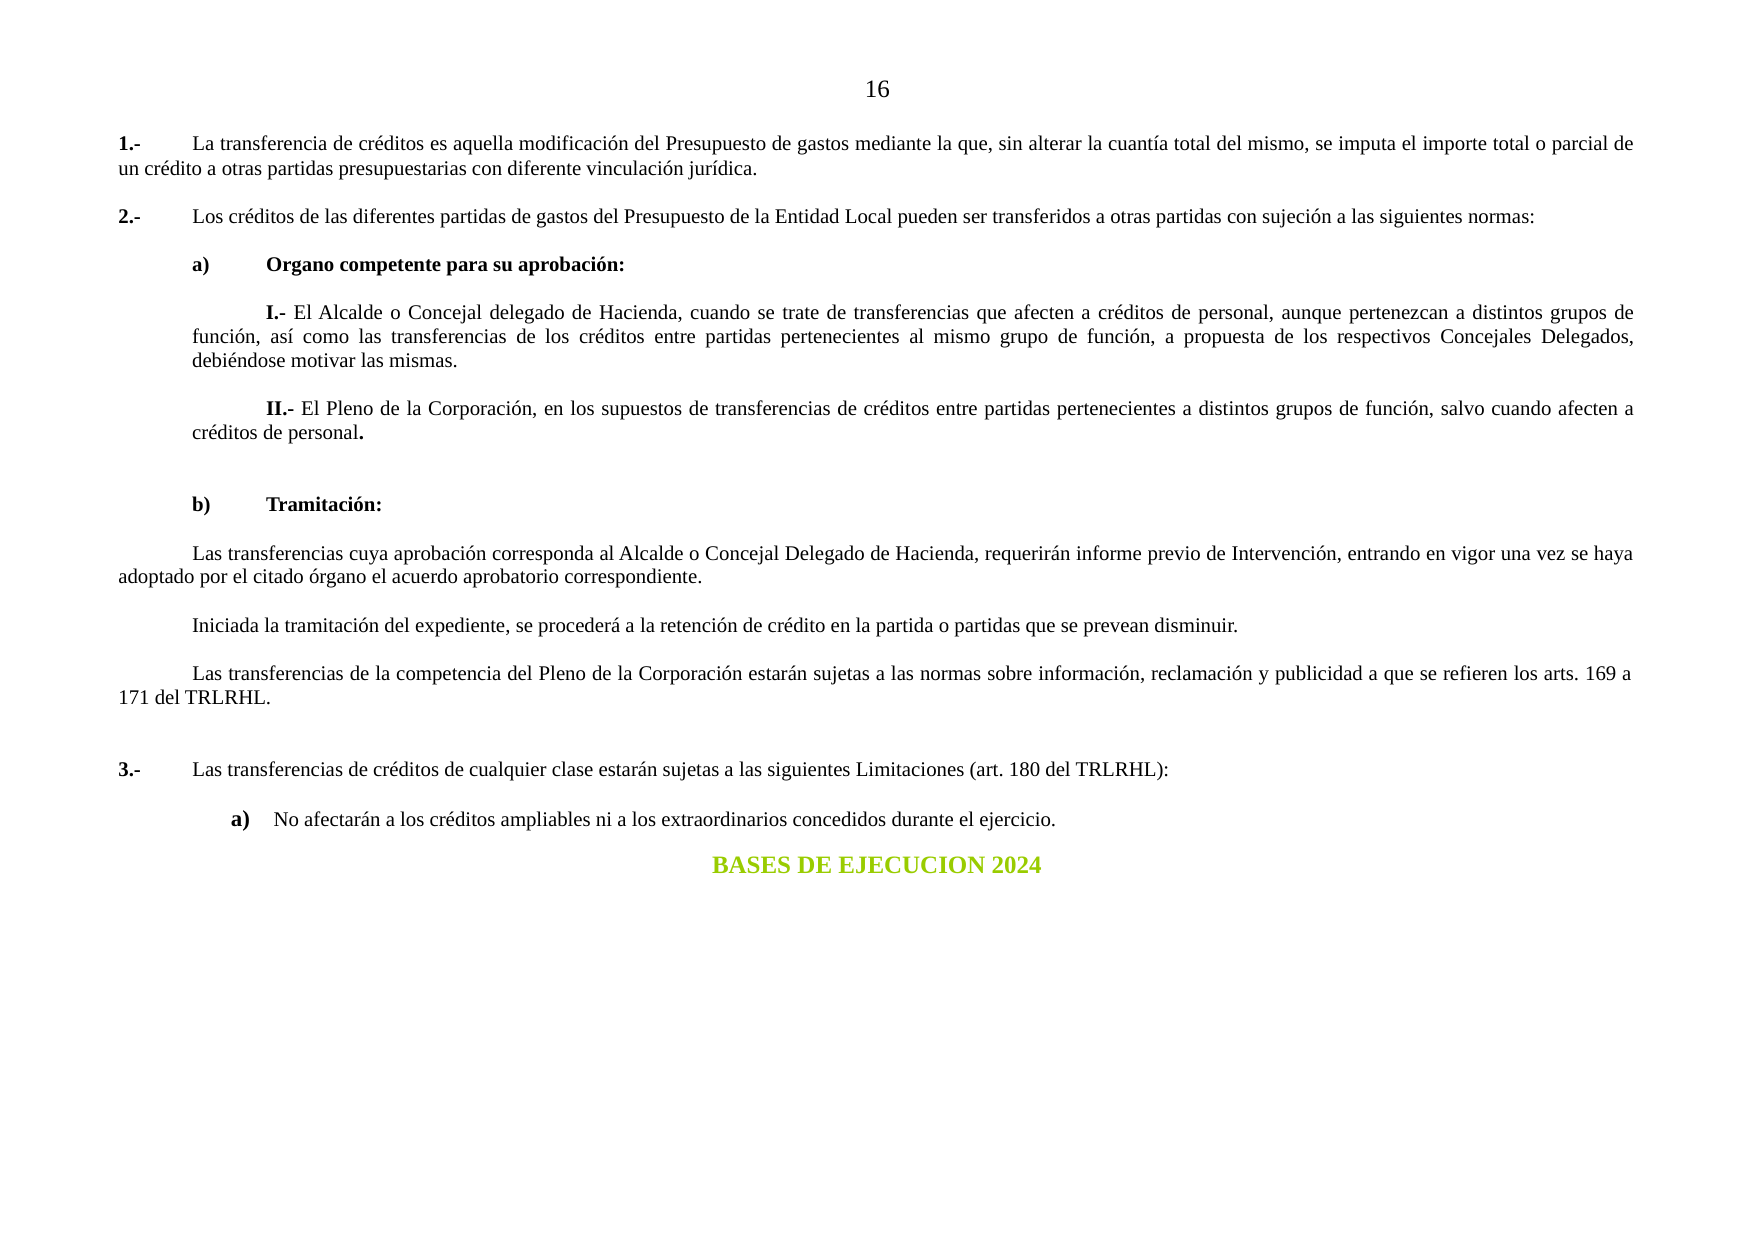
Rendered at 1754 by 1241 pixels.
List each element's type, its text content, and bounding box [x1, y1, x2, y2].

text Iniciada la tramitación del expediente, se procederá a la retención de crédito en la partida o partidas que se prevean disminuir. [118, 613, 1636, 637]
text 1.- La transferencia de créditos es aquella modificación del Presupuesto de gastos mediante la que, sin alterar la cuantía total del mismo, se imputa el importe total o parcial de un crédito a otras partidas presupuestarias con diferente vinculación jurídica. [118, 131, 1636, 179]
text I.- El Alcalde o Concejal delegado de Hacienda, cuando se trate de transferencias que afecten a créditos de personal, aunque pertenezcan a distintos grupos de función, así como las transferencias de los créditos entre partidas pertenecientes al mismo grupo de función, a propuesta de los respectivos Concejales Delegados, debiéndose motivar las mismas. [192, 300, 1636, 372]
text Las transferencias cuya aprobación corresponda al Alcalde o Concejal Delegado de Hacienda, requerirán informe previo de Intervención, entrando en vigor una vez se haya adoptado por el citado órgano el acuerdo aprobatorio correspondiente. [118, 540, 1636, 588]
text b) Tramitación: [118, 492, 1636, 516]
list No afectarán a los créditos ampliables ni a los extraordinarios concedidos durante el ejercicio. [231, 805, 1636, 831]
text 2.- Los créditos de las diferentes partidas de gastos del Presupuesto de la Entidad Local pueden ser transferidos a otras partidas con sujeción a las siguientes normas: [118, 203, 1636, 228]
text II.- El Pleno de la Corporación, en los supuestos de transferencias de créditos entre partidas pertenecientes a distintos grupos de función, salvo cuando afecten a créditos de personal. [192, 396, 1636, 444]
text a) Organo competente para su aprobación: [118, 252, 1636, 276]
text Las transferencias de la competencia del Pleno de la Corporación estarán sujetas a las normas sobre información, reclamación y publicidad a que se refieren los arts. 169 a 171 del TRLRHL. [118, 661, 1636, 709]
text 3.- Las transferencias de créditos de cualquier clase estarán sujetas a las siguientes Limitaciones (art. 180 del TRLRHL): [118, 757, 1636, 781]
